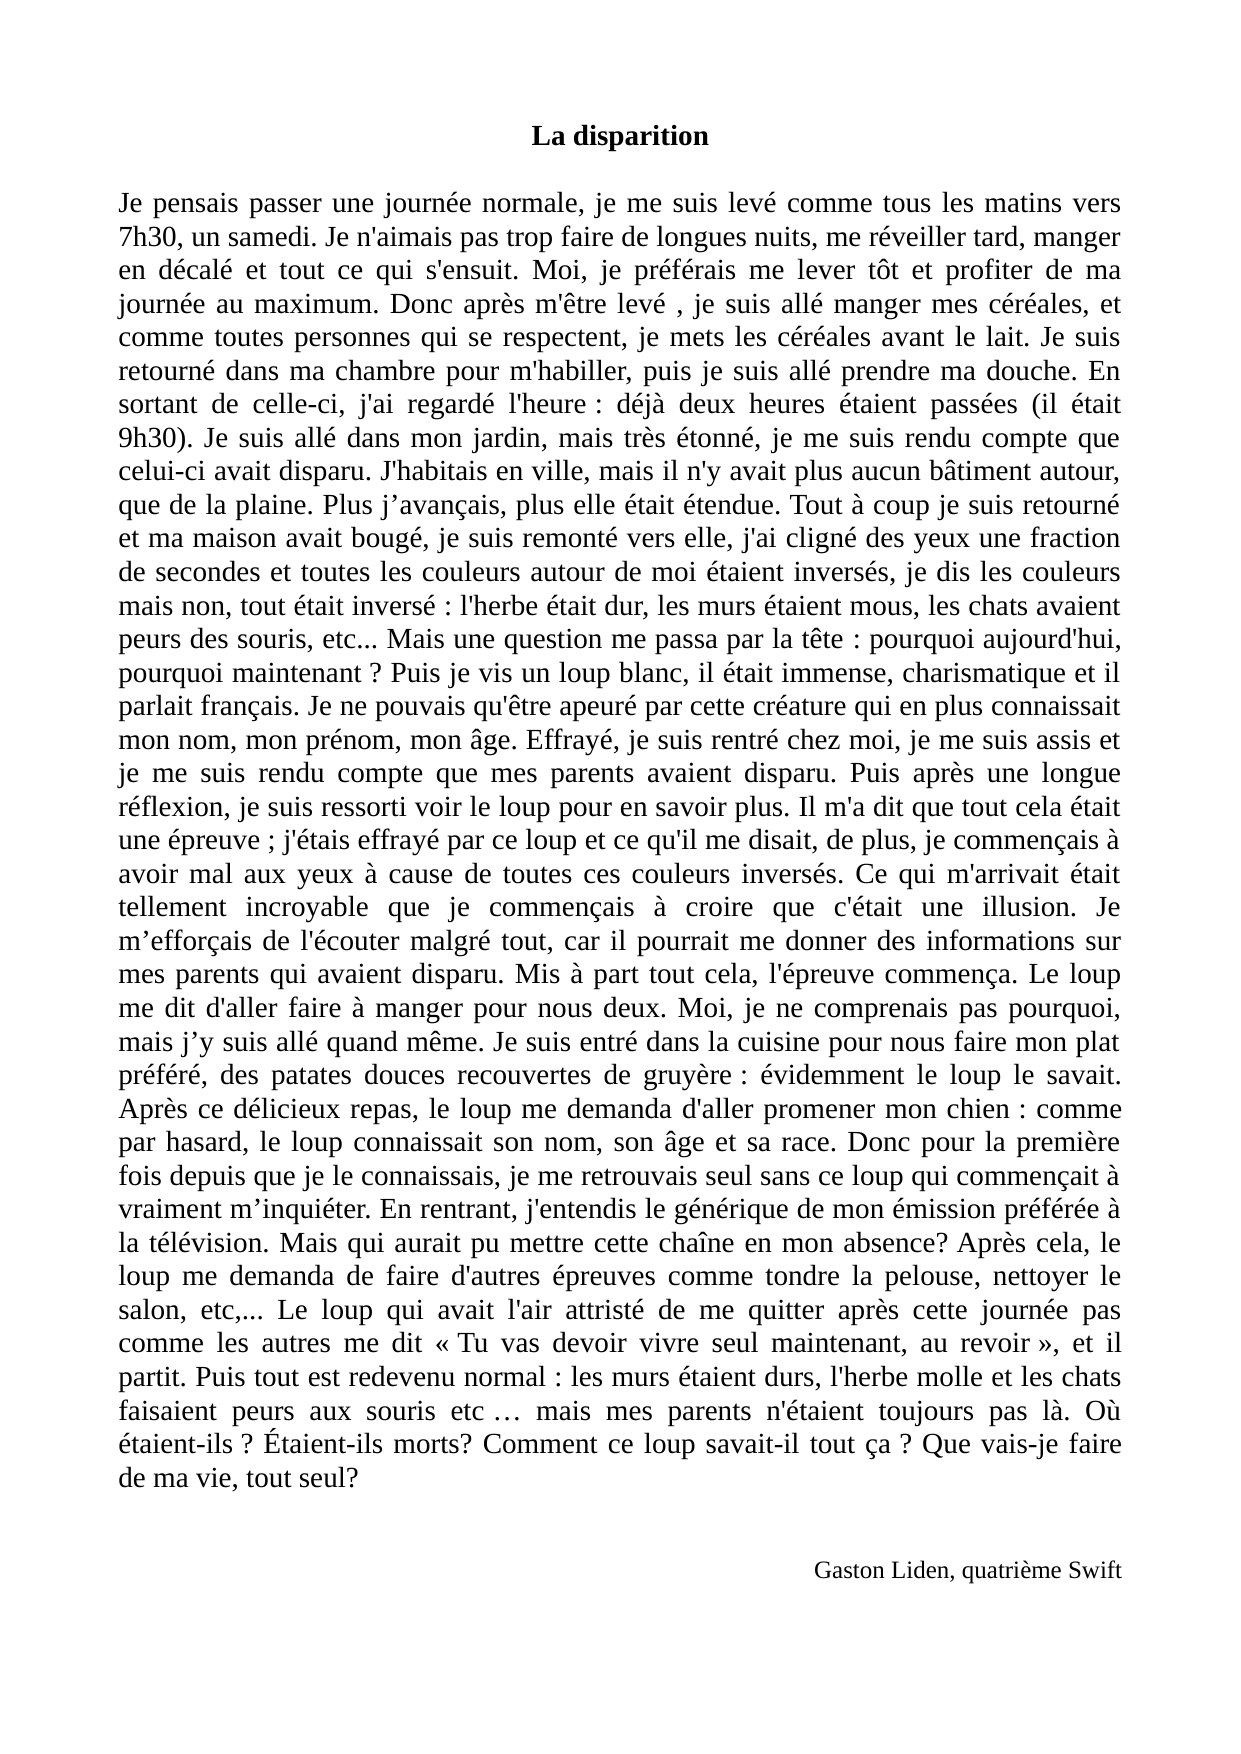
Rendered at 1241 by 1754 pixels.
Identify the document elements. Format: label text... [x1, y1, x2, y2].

text Je pensais passer une journée normale, je me suis levé comme tous les matins vers 7h30, un samedi. Je n'aimais pas trop faire de longues nuits, me réveiller tard, manger en décalé et tout ce qui s'ensuit. Moi, je préférais me lever tôt et profiter de ma journée au maximum. Donc après m'être levé , je suis allé manger mes céréales, et comme toutes personnes qui se respectent, je mets les céréales avant le lait. Je suis retourné dans ma chambre pour m'habiller, puis je suis allé prendre ma douche. En sortant de celle-ci, j'ai regardé l'heure : déjà deux heures étaient passées (il était 9h30). Je suis allé dans mon jardin, mais très étonné, je me suis rendu compte que celui-ci avait disparu. J'habitais en ville, mais il n'y avait plus aucun bâtiment autour, que de la plaine. Plus j’avançais, plus elle était étendue. Tout à coup je suis retourné et ma maison avait bougé, je suis remonté vers elle, j'ai cligné des yeux une fraction de secondes et toutes les couleurs autour de moi étaient inversés, je dis les couleurs mais non, tout était inversé : l'herbe était dur, les murs étaient mous, les chats avaient peurs des souris, etc... Mais une question me passa par la tête : pourquoi aujourd'hui, pourquoi maintenant ? Puis je vis un loup blanc, il était immense, charismatique et il parlait français. Je ne pouvais qu'être apeuré par cette créature qui en plus connaissait mon nom, mon prénom, mon âge. Effrayé, je suis rentré chez moi, je me suis assis et je me suis rendu compte que mes parents avaient disparu. Puis après une longue réflexion, je suis ressorti voir le loup pour en savoir plus. Il m'a dit que tout cela était une épreuve ; j'étais effrayé par ce loup et ce qu'il me disait, de plus, je commençais à avoir mal aux yeux à cause de toutes ces couleurs inversés. Ce qui m'arrivait était tellement incroyable que je commençais à croire que c'était une illusion. Je m’efforçais de l'écouter malgré tout, car il pourrait me donner des informations sur mes parents qui avaient disparu. Mis à part tout cela, l'épreuve commença. Le loup me dit d'aller faire à manger pour nous deux. Moi, je ne comprenais pas pourquoi, mais j’y suis allé quand même. Je suis entré dans la cuisine pour nous faire mon plat préféré, des patates douces recouvertes de gruyère : évidemment le loup le savait. Après ce délicieux repas, le loup me demanda d'aller promener mon chien : comme par hasard, le loup connaissait son nom, son âge et sa race. Donc pour la première fois depuis que je le connaissais, je me retrouvais seul sans ce loup qui commençait à vraiment m’inquiéter. En rentrant, j'entendis le générique de mon émission préférée à la télévision. Mais qui aurait pu mettre cette chaîne en mon absence? Après cela, le loup me demanda de faire d'autres épreuves comme tondre la pelouse, nettoyer le salon, etc,... Le loup qui avait l'air attristé de me quitter après cette journée pas comme les autres me dit « Tu vas devoir vivre seul maintenant, au revoir », et il partit. Puis tout est redevenu normal : les murs étaient durs, l'herbe molle et les chats faisaient peurs aux souris etc … mais mes parents n'étaient toujours pas là. Où étaient-ils ? Étaient-ils morts? Comment ce loup savait-il tout ça ? Que vais-je faire de ma vie, tout seul? [118, 185, 1122, 1493]
text Gaston Liden, quatrième Swift [118, 1556, 1122, 1584]
text La disparition [118, 118, 1122, 152]
